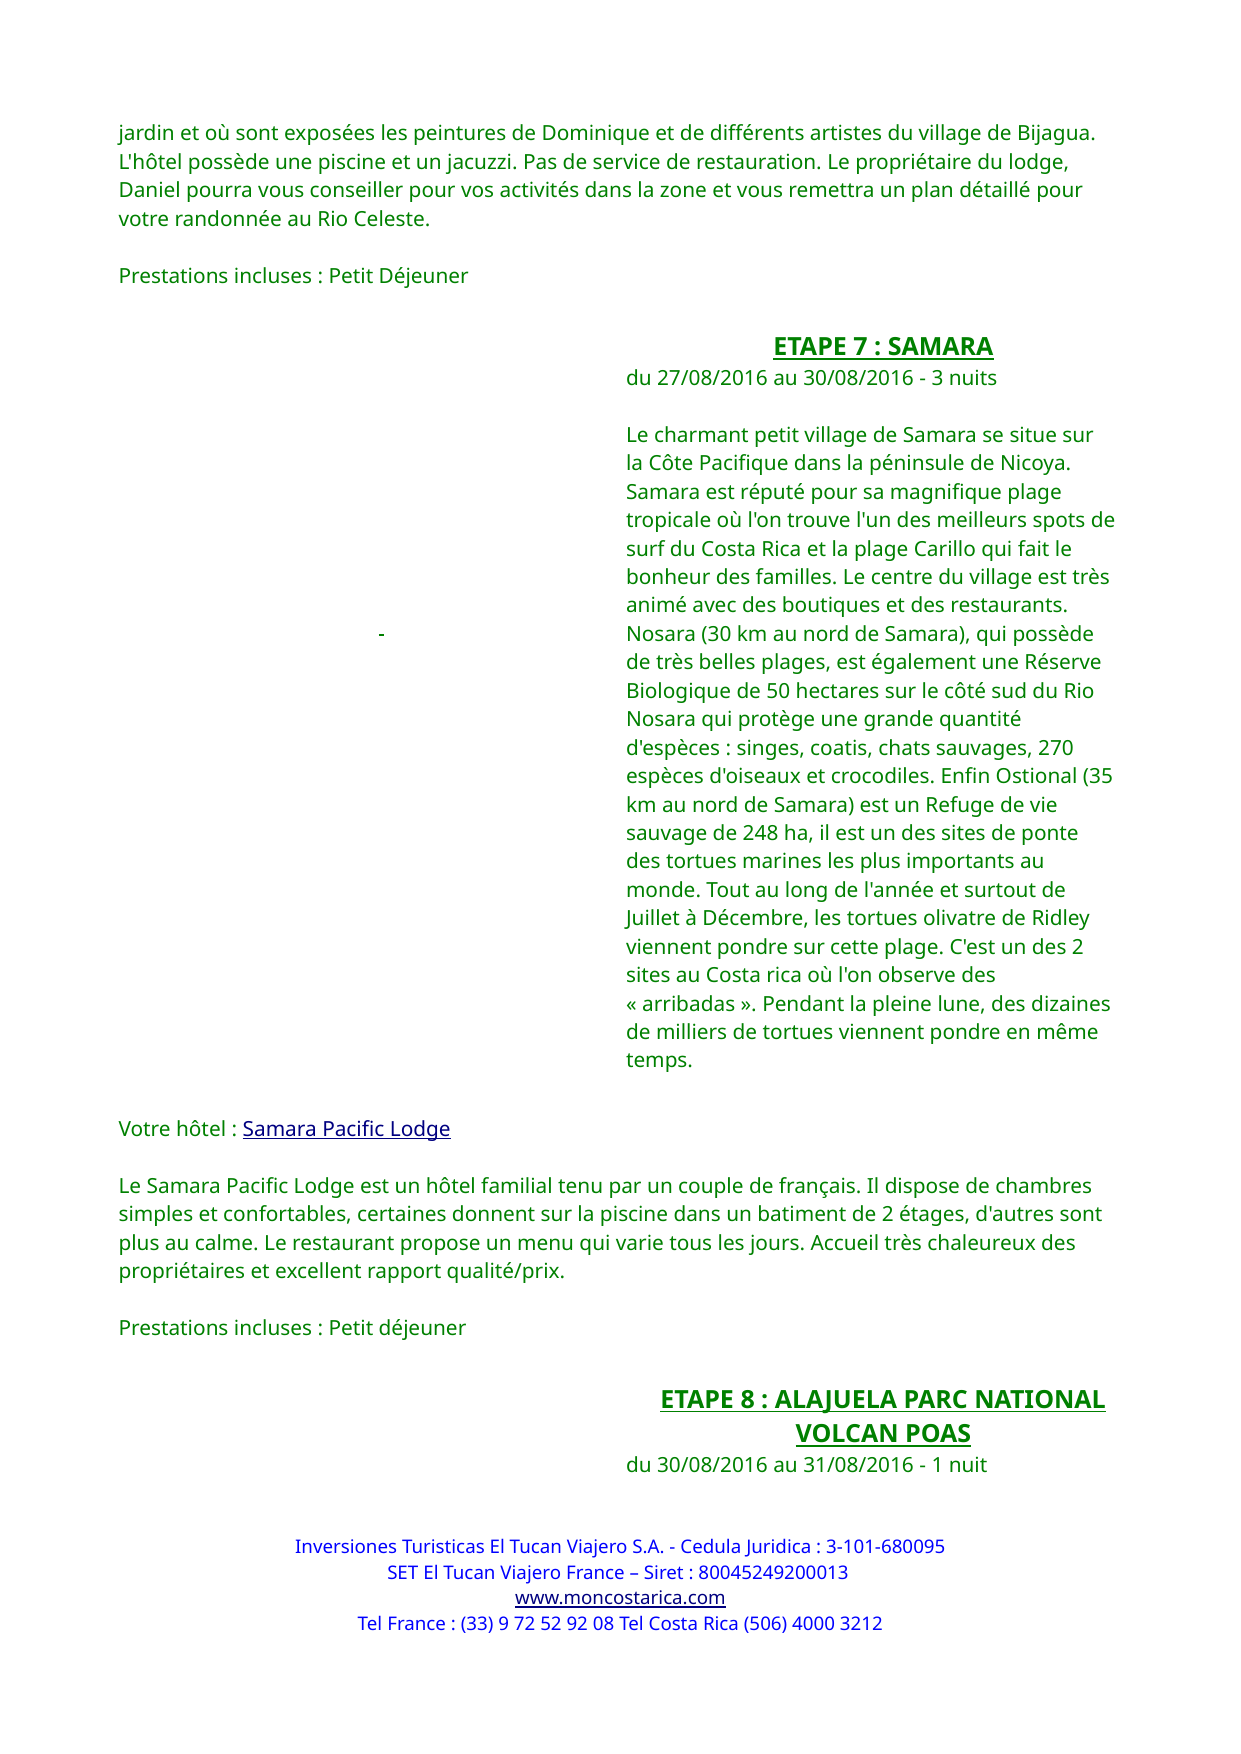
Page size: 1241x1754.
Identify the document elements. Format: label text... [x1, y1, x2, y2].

text Prestations incluses : Petit Déjeuner [118, 261, 1122, 289]
text jardin et où sont exposées les peintures de Dominique et de différents artistes du village de Bijagua. L'hôtel possède une piscine et un jacuzzi. Pas de service de restauration. Le propriétaire du lodge, Daniel pourra vous conseiller pour vos activités dans la zone et vous remettra un plan détaillé pour votre randonnée au Rio Celeste. [118, 118, 1122, 232]
table_header [118, 1376, 620, 1484]
table_header [118, 323, 620, 1080]
text Le Samara Pacific Lodge est un hôtel familial tenu par un couple de français. Il dispose de chambres simples et confortables, certaines donnent sur la piscine dans un batiment de 2 étages, d'autres sont plus au calme. Le restaurant propose un menu qui varie tous les jours. Accueil très chaleureux des propriétaires et excellent rapport qualité/prix. [118, 1171, 1122, 1285]
table_header ETAPE 7 : SAMARA du 27/08/2016 au 30/08/2016 - 3 nuits Le charmant petit village de Samara se situe sur la Côte Pacifique dans la péninsule de Nicoya. Samara est réputé pour sa magnifique plage tropicale où l'on trouve l'un des meilleurs spots de surf du Costa Rica et la plage Carillo qui fait le bonheur des familles. Le centre du village est très animé avec des boutiques et des restaurants. Nosara (30 km au nord de Samara), qui possède de très belles plages, est également une Réserve Biologique de 50 hectares sur le côté sud du Rio Nosara qui protège une grande quantité d'espèces : singes, coatis, chats sauvages, 270 espèces d'oiseaux et crocodiles. Enfin Ostional (35 km au nord de Samara) est un Refuge de vie sauvage de 248 ha, il est un des sites de ponte des tortues marines les plus importants au monde. Tout au long de l'année et surtout de Juillet à Décembre, les tortues olivatre de Ridley viennent pondre sur cette plage. C'est un des 2 sites au Costa rica où l'on observe des « arribadas ». Pendant la pleine lune, des dizaines de milliers de tortues viennent pondre en même temps. [620, 323, 1122, 1080]
text Prestations incluses : Petit déjeuner [118, 1313, 1122, 1342]
table_header ETAPE 8 : ALAJUELA PARC NATIONAL VOLCAN POAS du 30/08/2016 au 31/08/2016 - 1 nuit [620, 1376, 1122, 1484]
text Votre hôtel : Samara Pacific Lodge [118, 1114, 1122, 1142]
